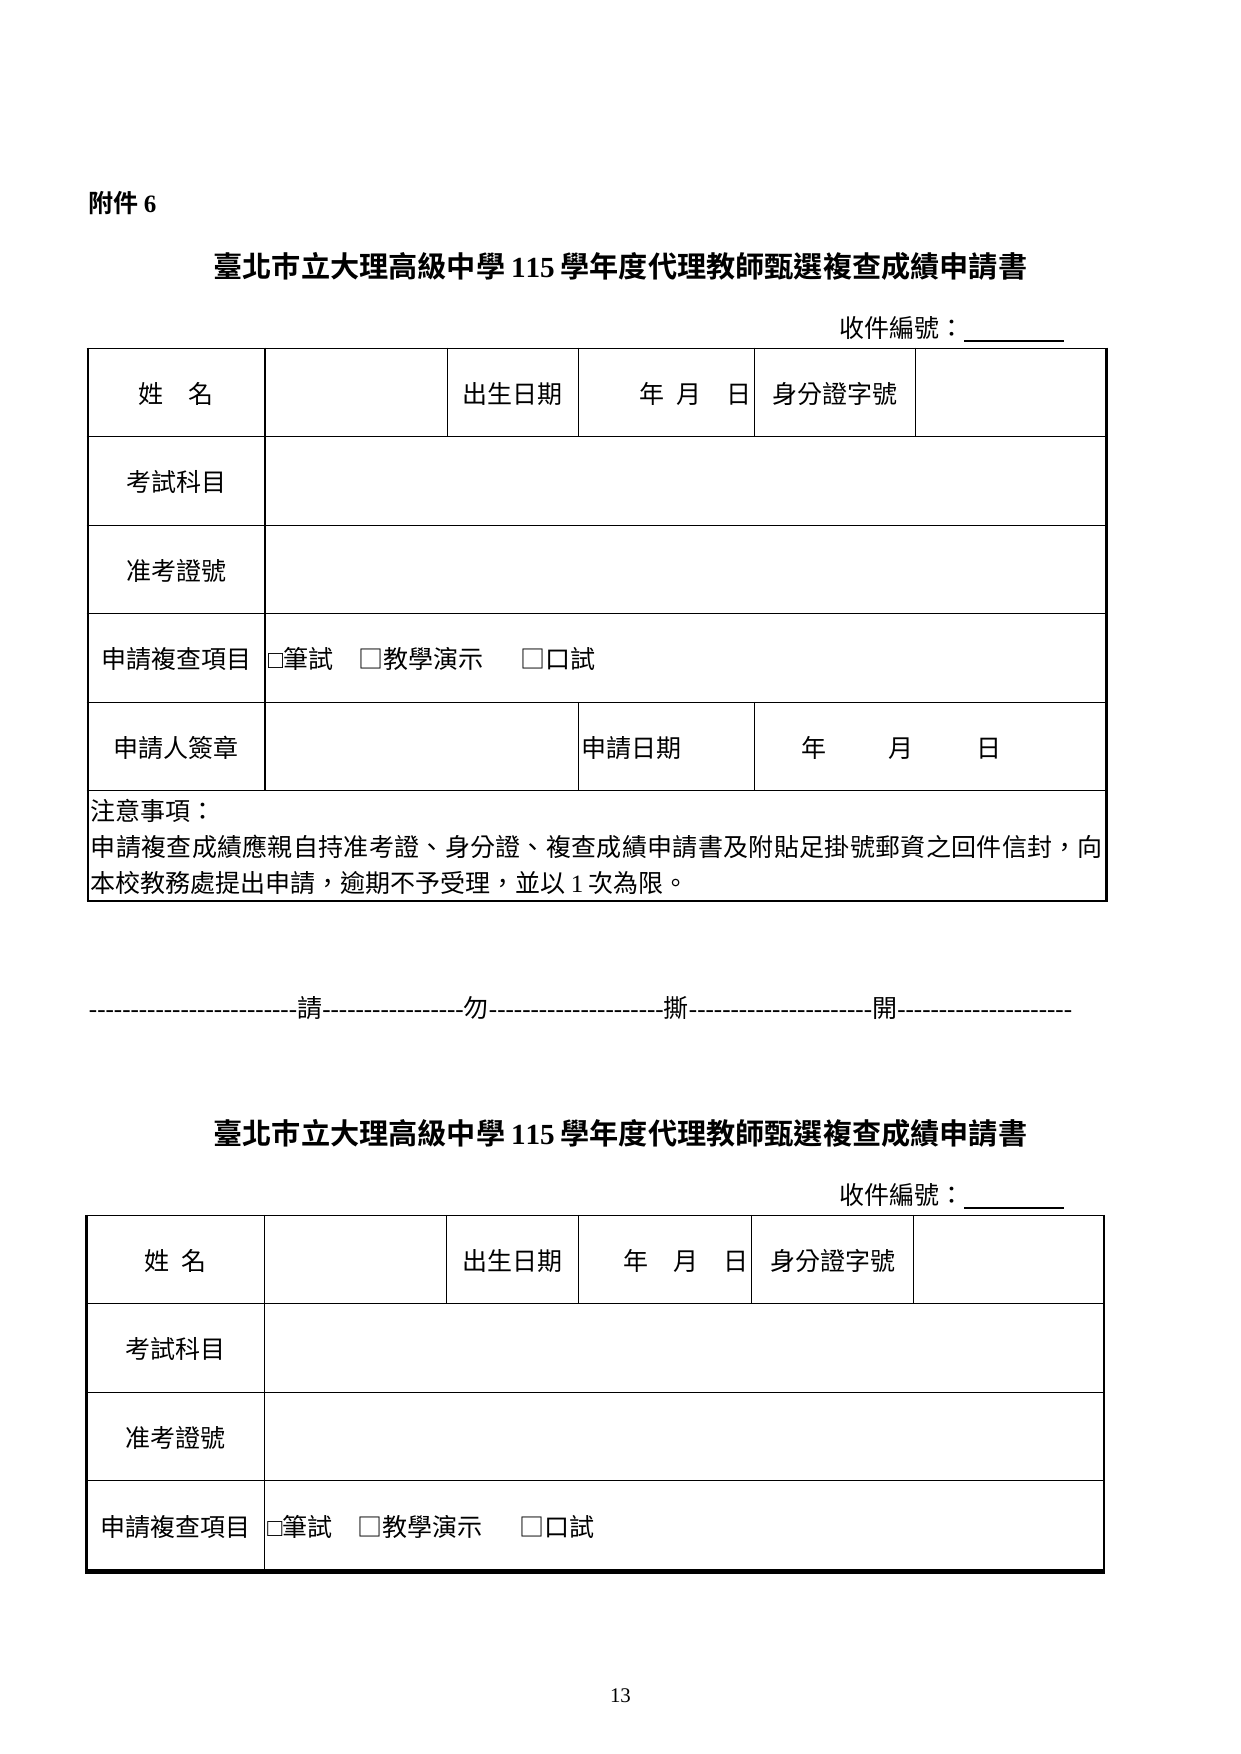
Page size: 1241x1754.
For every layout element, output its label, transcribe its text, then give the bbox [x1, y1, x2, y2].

table_header 出生日期 [447, 1216, 578, 1303]
text -------------------------請-----------------勿---------------------撕----------------------開--------------------- [89, 965, 1152, 1027]
text 臺北巿立大理高級中學115學年度代理教師甄選複查成績申請書 [89, 1090, 1152, 1152]
table_header [916, 349, 1105, 436]
table_header [266, 349, 447, 436]
table_cell [265, 1393, 1103, 1480]
table_header 年 月 日 [579, 349, 754, 436]
table_cell [265, 1304, 1103, 1392]
table_cell 考試科目 [89, 437, 264, 525]
text 臺北巿立大理高級中學115學年度代理教師甄選複查成績申請書 [89, 223, 1152, 285]
text 收件編號： [839, 1152, 1152, 1215]
table_cell 准考證號 [89, 526, 264, 613]
text 附件6 [89, 160, 1152, 223]
table_header [914, 1216, 1103, 1303]
table_header 出生日期 [448, 349, 578, 436]
table_cell 注意事項： 申請複查成績應親自持准考證、身分證、複查成績申請書及附貼足掛號郵資之回件信封，向本校教務處提出申請，逾期不予受理，並以1次為限。 [89, 791, 1105, 900]
table_cell □筆試 □教學演示 □口試 [265, 1481, 1103, 1569]
table_cell 申請人簽章 [89, 703, 264, 790]
table_cell 年 月 日 [755, 703, 1105, 790]
table_header 姓 名 [89, 349, 264, 436]
table_header 姓 名 [88, 1216, 264, 1303]
table_cell □筆試 □教學演示 □口試 [266, 614, 1105, 702]
text 收件編號： [839, 285, 1152, 348]
table_cell [266, 703, 578, 790]
table_header 身分證字號 [755, 349, 915, 436]
table_cell 考試科目 [88, 1304, 264, 1392]
table_cell 申請複查項目 [89, 614, 264, 702]
table_cell 申請日期 [579, 703, 754, 790]
table_cell 申請複查項目 [88, 1481, 264, 1569]
table_cell [266, 526, 1105, 613]
table_cell [266, 437, 1105, 525]
table_cell 准考證號 [88, 1393, 264, 1480]
table_header [265, 1216, 446, 1303]
table_header 身分證字號 [752, 1216, 913, 1303]
table_header 年 月 日 [579, 1216, 751, 1303]
